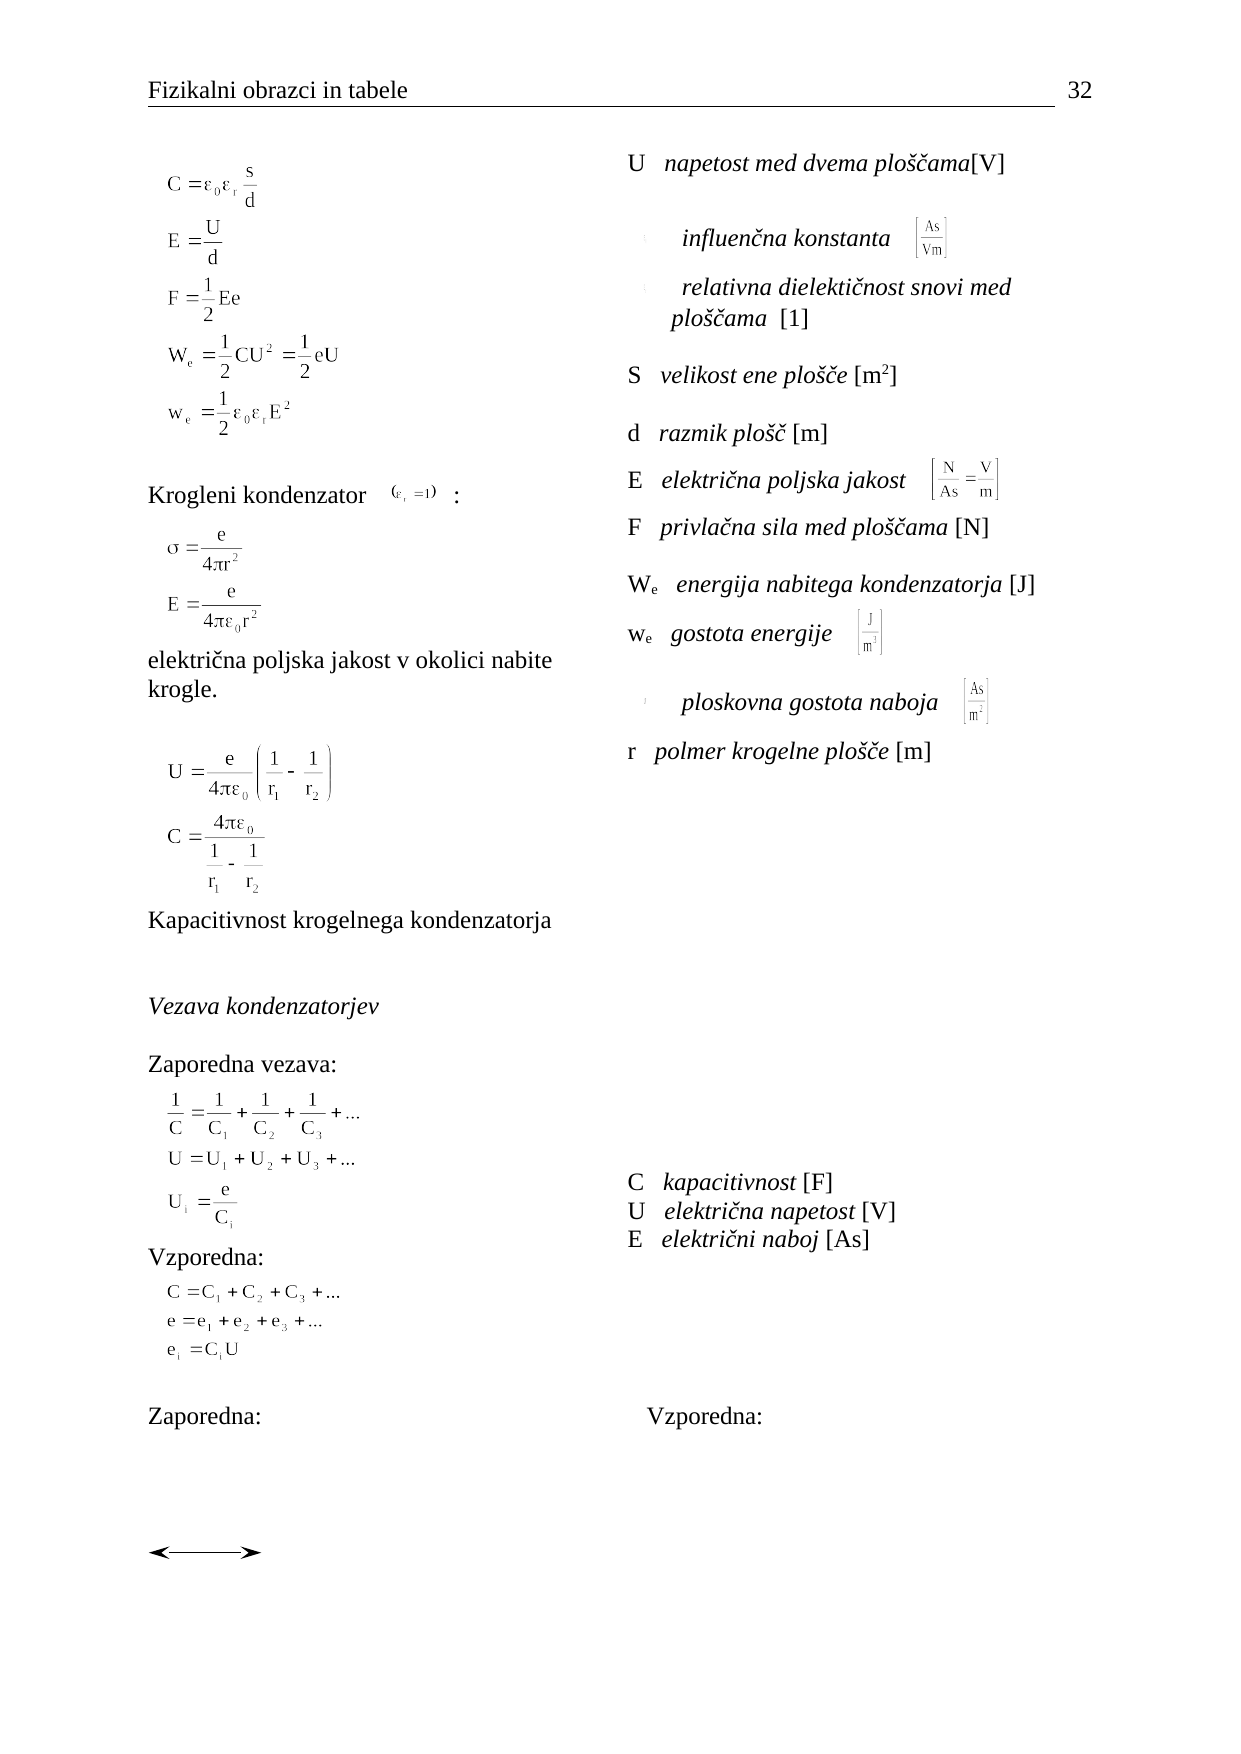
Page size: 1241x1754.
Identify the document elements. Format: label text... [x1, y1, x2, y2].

table_header Krogleni kondenzator : električna poljska jakost v okolici nabite krogle. Kapacitivnost krogelnega kondenzatorja Vezava kondenzatorjev Zaporedna vezava: Vzporedna: [136, 148, 616, 1373]
table_header Vzporedna: B magnetna poljska gostota I električni tok [A] N število ovojev [1] l dolžina tuljave [m] indukcijska konstanta relativna permeabilnost jedra [1] r razdalja od vodnika [m] magnetni pretok [Vs] S pravokotni presek tuljave [m2] kot med B in S [rd] L induktivnost tuljave B0 magnetna poljska gostota v polju brez snovi [T] F silna na gibajoči se naboj [N] e naboj delca [As] v hitrost delca pravokotno na smer magnetnih silnic [m/s] m masa delca [kg] r polmer krožnega tira [m] [635, 1401, 1096, 1459]
table_header Zaporedna: c. Magnetno polje Količine magnetnega polja v tuljavi v okolici ravnega vodnika magnetni pretok skozi tuljavo Sila na gibajoči se naboj Kroženje delca v magnetnem polju [136, 1401, 635, 1459]
table_header U napetost med dvema ploščama[V] influenčna konstanta relativna dielektičnost snovi med ploščama [1] S velikost ene plošče [m2] d razmik plošč [m] E električna poljska jakost F privlačna sila med ploščama [N] We energija nabitega kondenzatorja [J] we gostota energije ploskovna gostota naboja r polmer krogelne plošče [m] C kapacitivnost [F] U električna napetost [V] E električni naboj [As] [616, 148, 1096, 1373]
